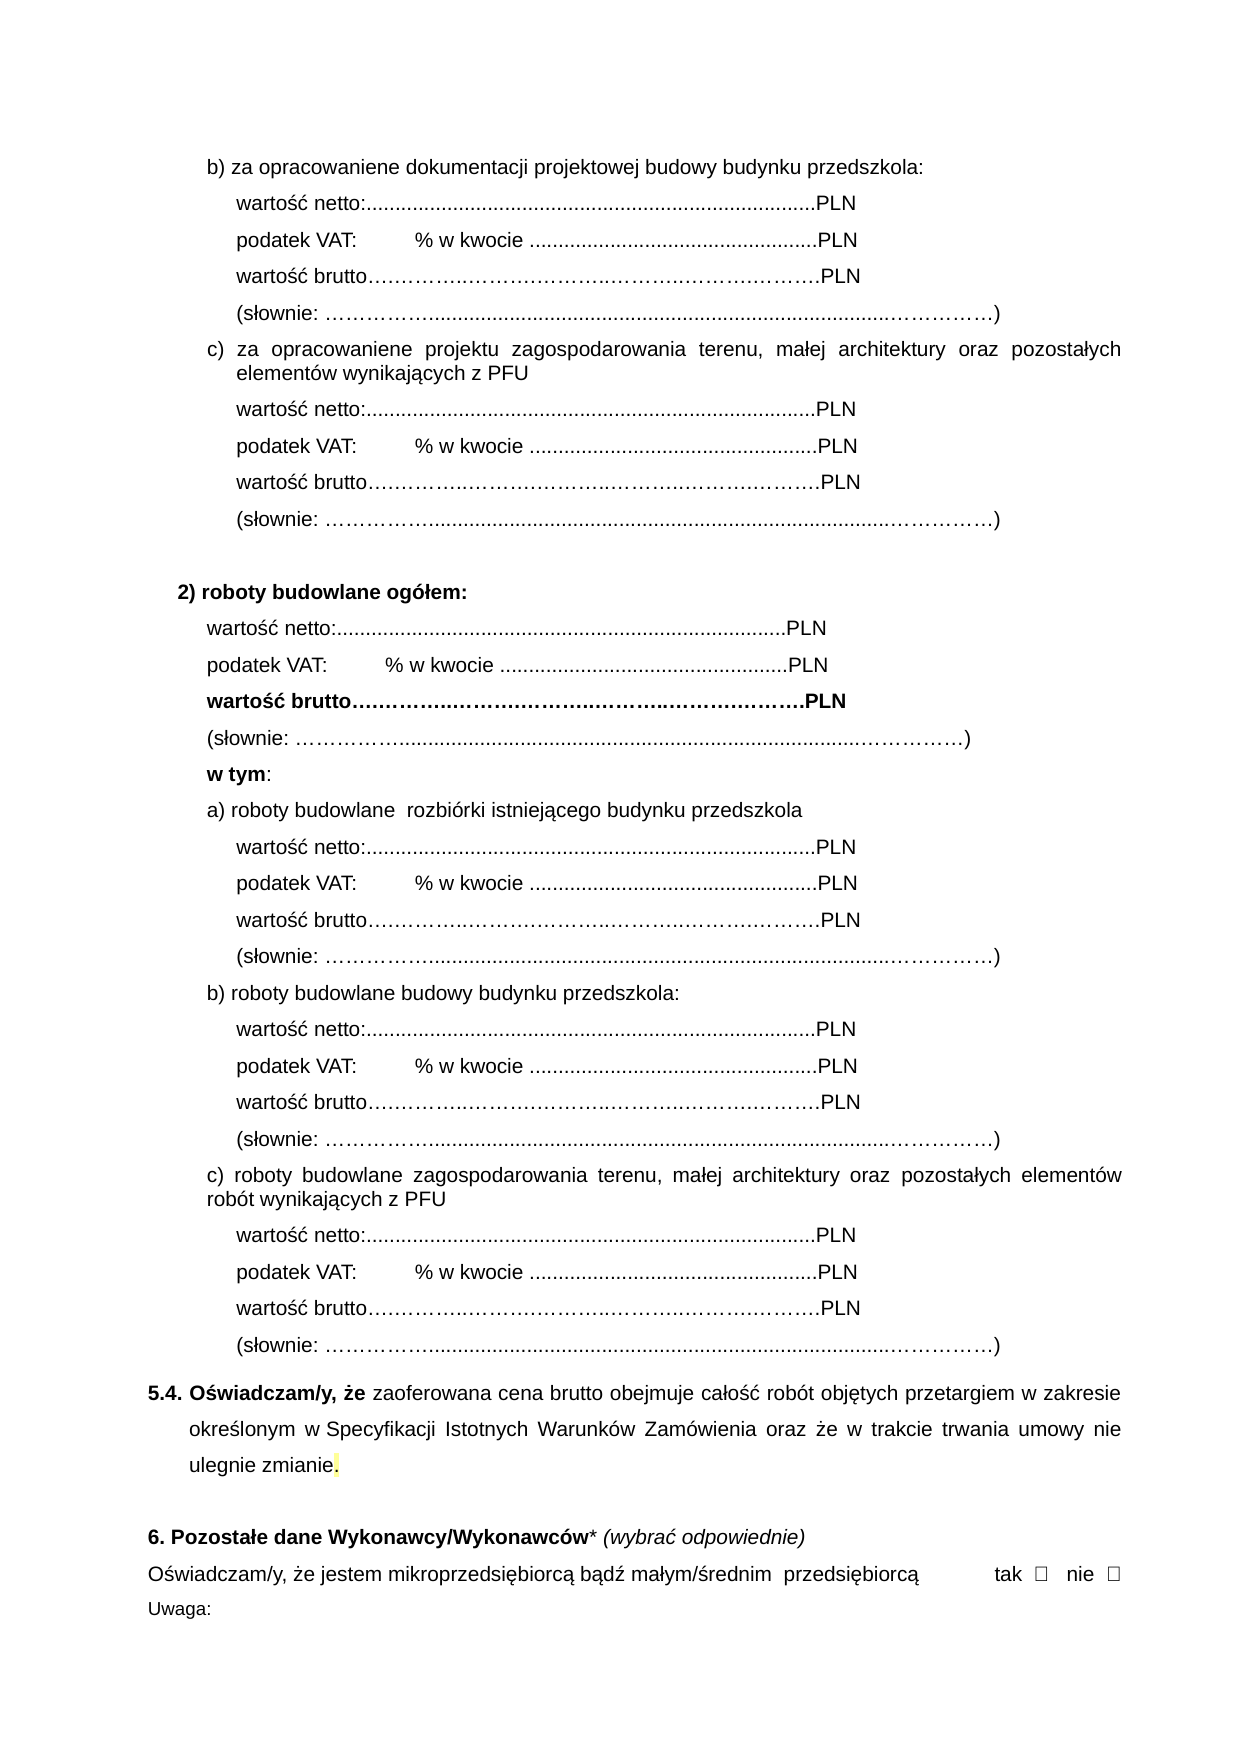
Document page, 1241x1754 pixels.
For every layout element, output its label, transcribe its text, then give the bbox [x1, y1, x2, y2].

text (słownie: ……………................................................................................……………) [236, 1126, 1122, 1150]
text wartość netto:..............................................................................PLN [236, 1223, 1122, 1247]
text b) roboty budowlane budowy budynku przedszkola: [207, 981, 1122, 1004]
text podatek VAT: % w kwocie ..................................................PLN [236, 434, 1122, 458]
text (słownie: ……………................................................................................……………) [236, 507, 1122, 531]
text wartość brutto….………..……….………..………..……….……….PLN [236, 1296, 1122, 1320]
text wartość netto:..............................................................................PLN [236, 835, 1122, 859]
text b) za opracowaniene dokumentacji projektowej budowy budynku przedszkola: [207, 154, 1122, 178]
text wartość brutto….………..……….………..………..……….……….PLN [236, 908, 1122, 932]
text (słownie: ……………................................................................................……………) [236, 300, 1122, 324]
text wartość netto:..............................................................................PLN [236, 1017, 1122, 1041]
text podatek VAT: % w kwocie ..................................................PLN [236, 1053, 1122, 1077]
text 5.4. Oświadczam/y, że zaoferowana cena brutto obejmuje całość robót objętych przetargiem w zakresie określonym w Specyfikacji Istotnych Warunków Zamówienia oraz że w trakcie trwania umowy nie ulegnie zmianie. [148, 1381, 1122, 1477]
text podatek VAT: % w kwocie ..................................................PLN [236, 871, 1122, 895]
text podatek VAT: % w kwocie ..................................................PLN [207, 652, 1122, 676]
text wartość brutto….………..……….………..………..……….……….PLN [236, 264, 1122, 288]
text wartość brutto….………..……….………..………..……….……….PLN [236, 1090, 1122, 1114]
text podatek VAT: % w kwocie ..................................................PLN [236, 227, 1122, 251]
text podatek VAT: % w kwocie ..................................................PLN [236, 1260, 1122, 1284]
text (słownie: ……………................................................................................……………) [236, 944, 1122, 968]
text (słownie: ……………................................................................................……………) [207, 725, 1122, 749]
text w tym: [207, 762, 1122, 786]
text wartość netto:..............................................................................PLN [236, 397, 1122, 421]
text wartość netto:..............................................................................PLN [207, 616, 1122, 640]
text 2) roboty budowlane ogółem: [177, 579, 1122, 603]
text wartość brutto….………..……….………..………..……….……….PLN [236, 470, 1122, 494]
text c) roboty budowlane zagospodarowania terenu, małej architektury oraz pozostałych elementów robót wynikających z PFU [207, 1163, 1122, 1211]
text Oświadczam/y, że jestem mikroprzedsiębiorcą bądź małym/średnim przedsiębiorcą tak ᾵ nie ᾵ [148, 1561, 1122, 1585]
text Uwaga: [148, 1598, 1122, 1619]
text a) roboty budowlane rozbiórki istniejącego budynku przedszkola [207, 798, 1122, 822]
text c) za opracowaniene projektu zagospodarowania terenu, małej architektury oraz pozostałych elementów wynikających z PFU [207, 337, 1122, 385]
text 6. Pozostałe dane Wykonawcy/Wykonawców* (wybrać odpowiednie) [148, 1525, 1122, 1549]
text wartość brutto….………..……….………..………..……….……….PLN [207, 689, 1122, 713]
text (słownie: ……………................................................................................……………) [236, 1333, 1122, 1357]
text wartość netto:..............................................................................PLN [236, 191, 1122, 215]
